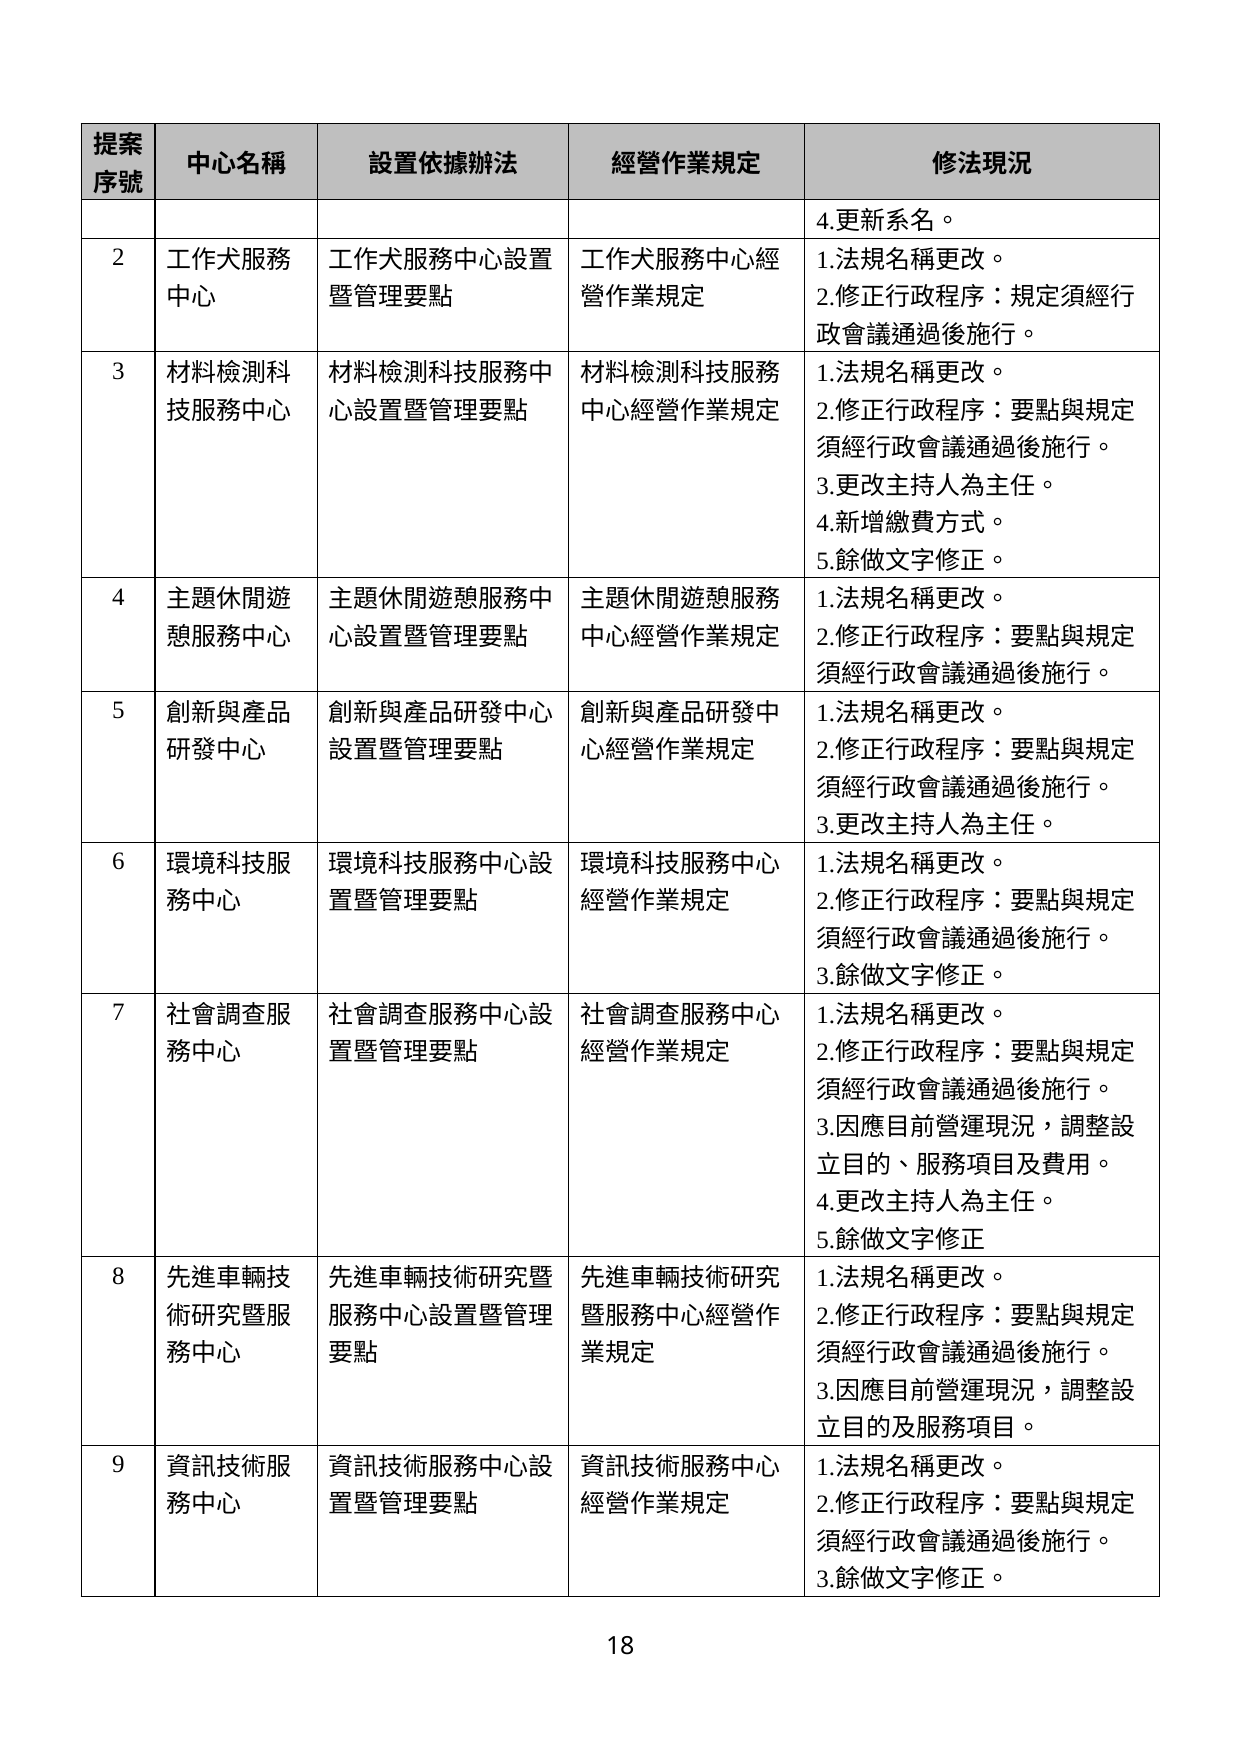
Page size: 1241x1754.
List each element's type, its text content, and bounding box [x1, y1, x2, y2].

table_cell 1.法規名稱更改。 2.修正行政程序：要點與規定須經行政會議通過後施行。 [805, 578, 1159, 691]
table_cell 1.法規名稱更改。 2.修正行政程序：要點與規定須經行政會議通過後施行。 3.更改主持人為主任。 [805, 692, 1159, 842]
table_cell 4 [82, 578, 154, 691]
table_cell 主題休閒遊憩服務中心 [156, 578, 317, 691]
table_cell [318, 200, 568, 237]
table_cell 資訊技術服務中心設置暨管理要點 [318, 1446, 568, 1596]
table_cell 環境科技服務中心設置暨管理要點 [318, 843, 568, 993]
table_cell 1.法規名稱更改。 2.修正行政程序：要點與規定須經行政會議通過後施行。 3.因應目前營運現況，調整設立目的、服務項目及費用。 4.更改主持人為主任。 5.餘做文字修正 [805, 994, 1159, 1256]
table_cell 3 [82, 352, 154, 577]
table_cell 創新與產品研發中心設置暨管理要點 [318, 692, 568, 842]
table_header 修法現況 [805, 124, 1159, 199]
table_cell 創新與產品研發中心經營作業規定 [569, 692, 804, 842]
table_cell 工作犬服務中心設置暨管理要點 [318, 239, 568, 351]
table_cell 工作犬服務中心 [156, 239, 317, 351]
table_cell 工作犬服務中心經營作業規定 [569, 239, 804, 351]
table_cell 6 [82, 843, 154, 993]
table_cell 1.法規名稱更改。 2.修正行政程序：要點與規定須經行政會議通過後施行。 3.餘做文字修正。 [805, 1446, 1159, 1596]
table_cell 材料檢測科技服務中心經營作業規定 [569, 352, 804, 577]
table_cell 環境科技服務中心經營作業規定 [569, 843, 804, 993]
table_cell 材料檢測科技服務中心設置暨管理要點 [318, 352, 568, 577]
table_cell 創新與產品研發中心 [156, 692, 317, 842]
table_cell 2 [82, 239, 154, 351]
table_cell 先進車輛技術研究暨服務中心設置暨管理要點 [318, 1257, 568, 1445]
table_cell 資訊技術服務中心 [156, 1446, 317, 1596]
table_cell [156, 200, 317, 237]
table_cell 環境科技服務中心 [156, 843, 317, 993]
table_header 中心名稱 [156, 124, 317, 199]
table_cell [82, 200, 154, 237]
table_cell [569, 200, 804, 237]
table_header 經營作業規定 [569, 124, 804, 199]
table_cell 5 [82, 692, 154, 842]
table_cell 先進車輛技術研究暨服務中心經營作業規定 [569, 1257, 804, 1445]
table_cell 社會調查服務中心設置暨管理要點 [318, 994, 568, 1256]
table_header 設置依據辦法 [318, 124, 568, 199]
table_cell 4.更新系名。 [805, 200, 1159, 237]
table_cell 7 [82, 994, 154, 1256]
table_cell 1.法規名稱更改。 2.修正行政程序：規定須經行政會議通過後施行。 [805, 239, 1159, 351]
table_cell 主題休閒遊憩服務中心經營作業規定 [569, 578, 804, 691]
table_cell 1.法規名稱更改。 2.修正行政程序：要點與規定須經行政會議通過後施行。 3.更改主持人為主任。 4.新增繳費方式。 5.餘做文字修正。 [805, 352, 1159, 577]
table_cell 社會調查服務中心 [156, 994, 317, 1256]
table_header 提案序號 [82, 124, 154, 199]
table_cell 1.法規名稱更改。 2.修正行政程序：要點與規定須經行政會議通過後施行。 3.餘做文字修正。 [805, 843, 1159, 993]
table_cell 主題休閒遊憩服務中心設置暨管理要點 [318, 578, 568, 691]
table_cell 1.法規名稱更改。 2.修正行政程序：要點與規定須經行政會議通過後施行。 3.因應目前營運現況，調整設立目的及服務項目。 [805, 1257, 1159, 1445]
table_cell 先進車輛技術研究暨服務中心 [156, 1257, 317, 1445]
table_cell 8 [82, 1257, 154, 1445]
table_cell 9 [82, 1446, 154, 1596]
table_cell 材料檢測科技服務中心 [156, 352, 317, 577]
table_cell 資訊技術服務中心經營作業規定 [569, 1446, 804, 1596]
table_cell 社會調查服務中心經營作業規定 [569, 994, 804, 1256]
